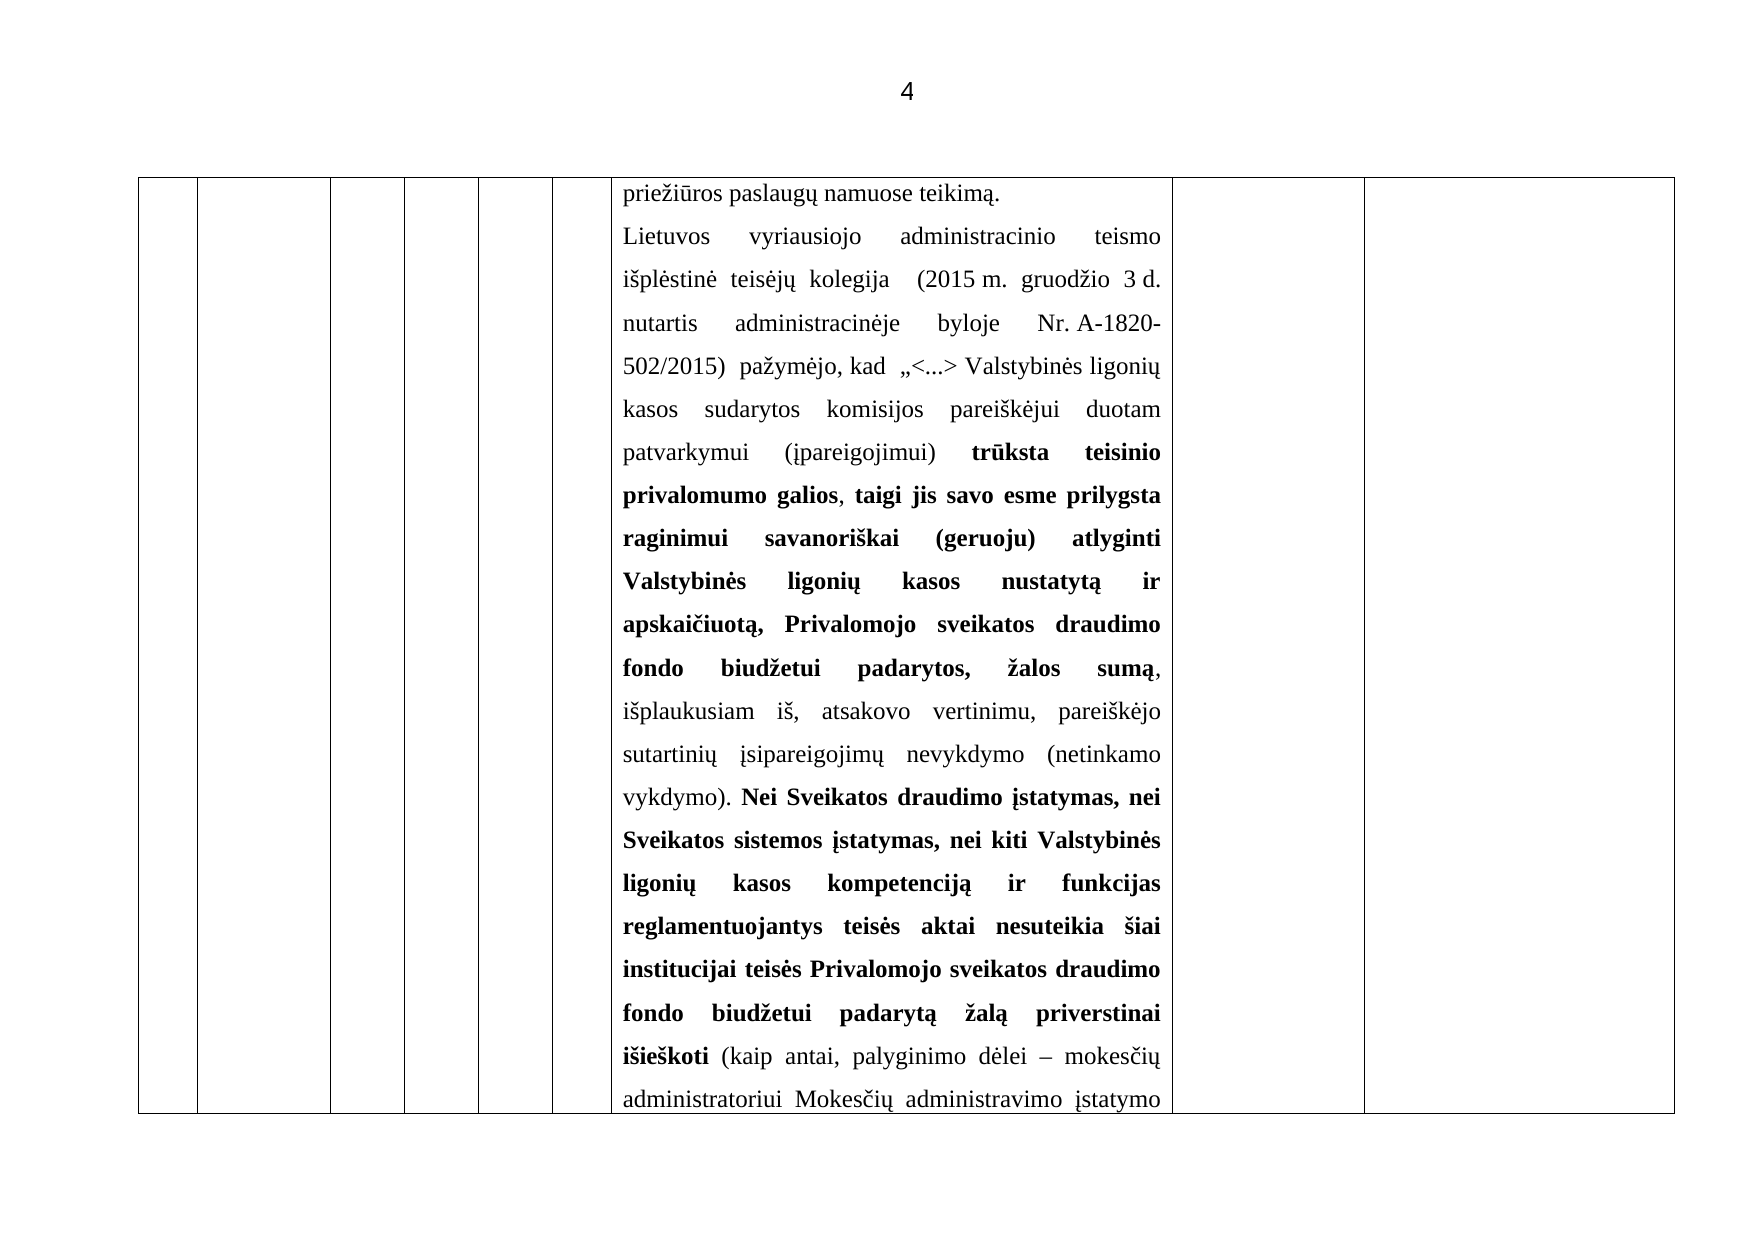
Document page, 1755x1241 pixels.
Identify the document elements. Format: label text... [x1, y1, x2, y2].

table_cell [139, 178, 197, 1113]
table_cell [331, 178, 404, 1113]
table_cell [405, 178, 478, 1113]
table_cell [479, 178, 552, 1113]
table_cell [553, 178, 611, 1113]
table_cell [1173, 178, 1364, 1113]
table_cell [198, 178, 330, 1113]
table_cell [1365, 178, 1674, 1113]
table_cell priežiūros paslaugų namuose teikimą. Lietuvos vyriausiojo administracinio teismo išplėstinė teisėjų kolegija (2015 m. gruodžio 3 d. nutartis administracinėje byloje Nr. A-1820-502/2015) pažymėjo, kad „<...> Valstybinės ligonių kasos sudarytos komisijos pareiškėjui duotam patvarkymui (įpareigojimui) trūksta teisinio privalomumo galios, taigi jis savo esme prilygsta raginimui savanoriškai (geruoju) atlyginti Valstybinės ligonių kasos nustatytą ir apskaičiuotą, Privalomojo sveikatos draudimo fondo biudžetui padarytos, žalos sumą, išplaukusiam iš, atsakovo vertinimu, pareiškėjo sutartinių įsipareigojimų nevykdymo (netinkamo vykdymo). Nei Sveikatos draudimo įstatymas, nei Sveikatos sistemos įstatymas, nei kiti Valstybinės ligonių kasos kompetenciją ir funkcijas reglamentuojantys teisės aktai nesuteikia šiai institucijai teisės Privalomojo sveikatos draudimo fondo biudžetui padarytą žalą priverstinai išieškoti (kaip antai, palyginimo dėlei – mokesčių administratoriui Mokesčių administravimo įstatymo [612, 178, 1172, 1113]
